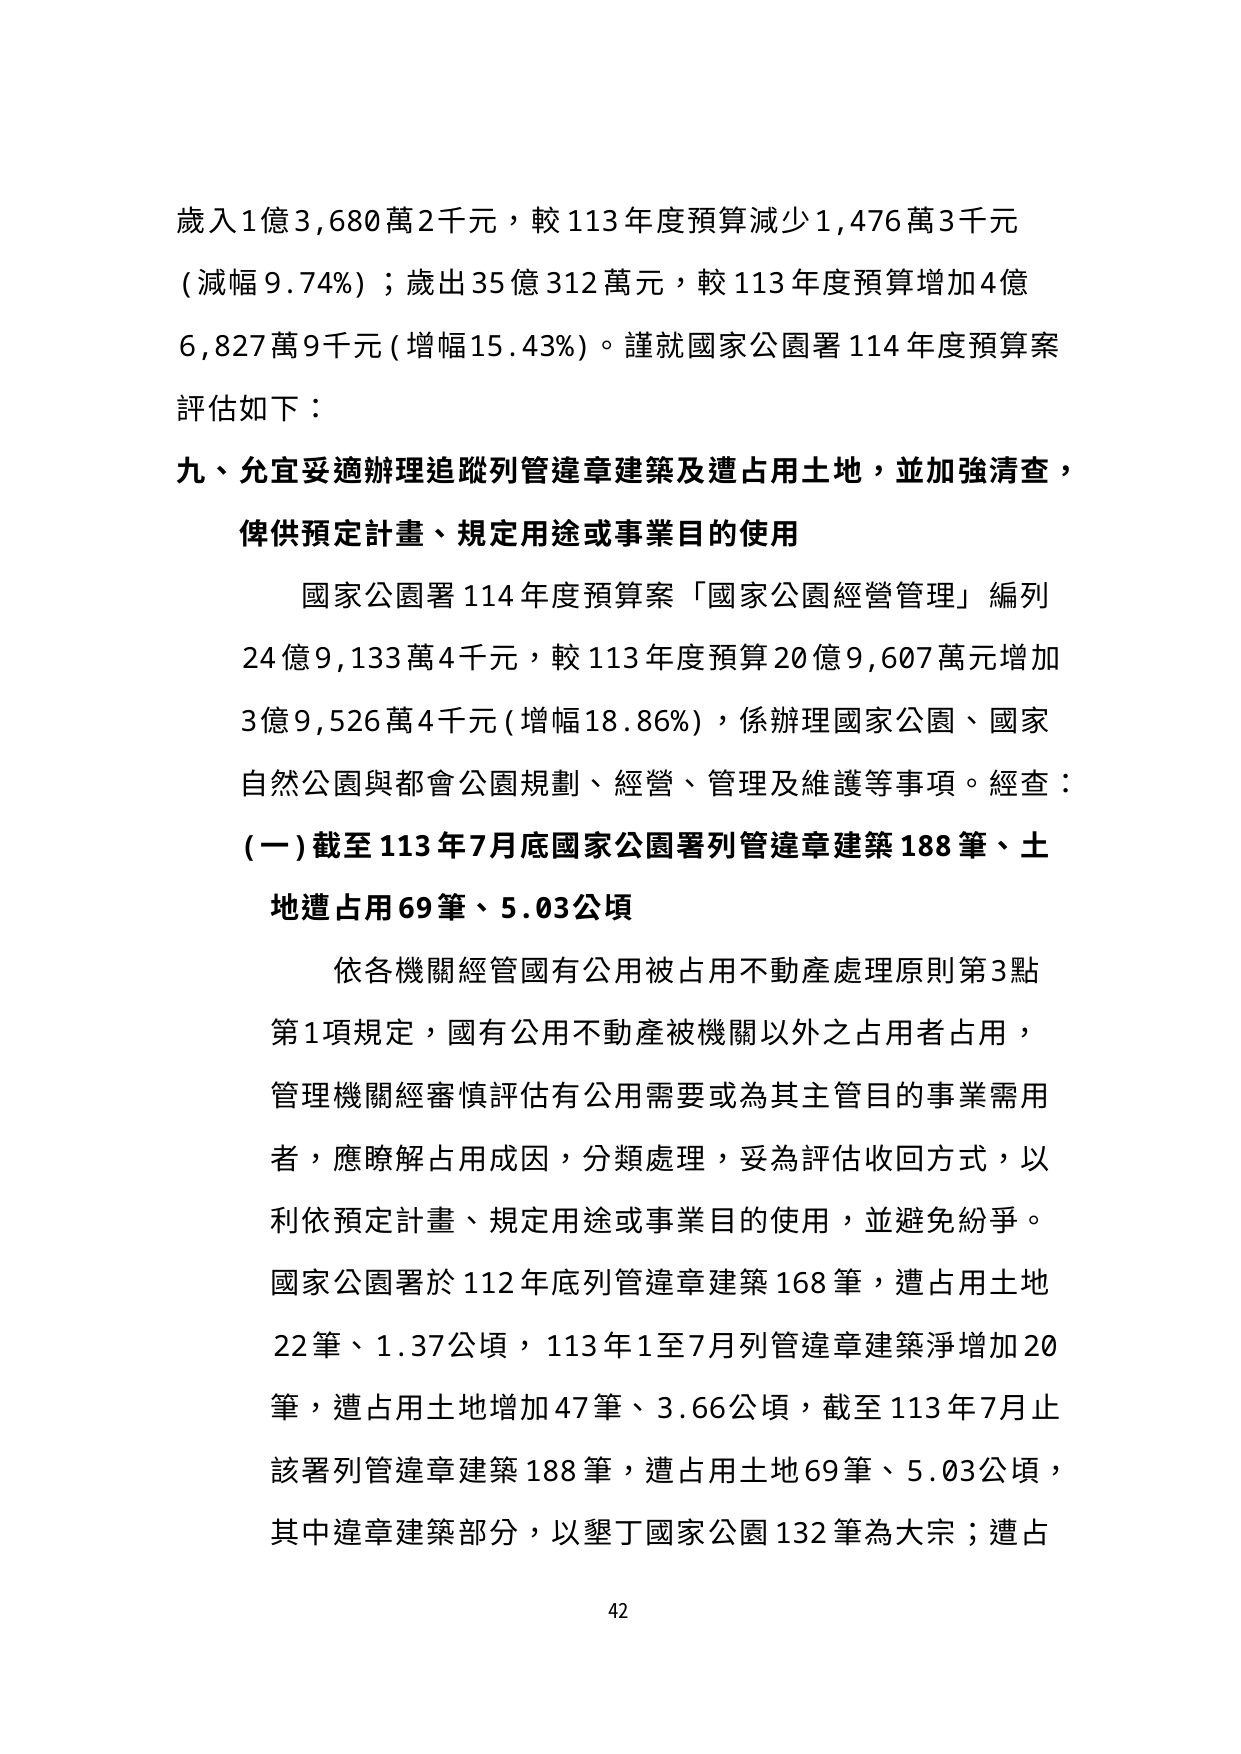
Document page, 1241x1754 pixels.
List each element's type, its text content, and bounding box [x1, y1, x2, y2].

text (一)截至113年7月底國家公園署列管違章建築188筆、土地遭占用69筆、5.03公頃 [234, 802, 1061, 927]
text 九、允宜妥適辦理追蹤列管違章建築及遭占用土地，並加強清查，俾供預定計畫、規定用途或事業目的使用 [176, 427, 1061, 552]
text 歲入1億3,680萬2千元，較113年度預算減少1,476萬3千元(減幅9.74%)；歲出35億312萬元，較113年度預算增加4億6,827萬9千元(增幅15.43%)。謹就國家公園署114年度預算案評估如下： [176, 177, 1061, 427]
text 依各機關經管國有公用被占用不動產處理原則第3點第1項規定，國有公用不動產被機關以外之占用者占用，管理機關經審慎評估有公用需要或為其主管目的事業需用者，應瞭解占用成因，分類處理，妥為評估收回方式，以利依預定計畫、規定用途或事業目的使用，並避免紛爭。國家公園署於112年底列管違章建築168筆，遭占用土地22筆、1.37公頃，113年1至7月列管違章建築淨增加20筆，遭占用土地增加47筆、3.66公頃，截至113年7月止該署列管違章建築188筆，遭占用土地69筆、5.03公頃，其中違章建築部分，以墾丁國家公園132筆為大宗；遭占用土地部分，以陽明山國家公園54筆、3.95公頃為面積最大(詳表1)，以墾丁國家公園遭占用比率2.76%為最高，允宜加強評估收回方式，俾利預定計畫、規定用途或事業目的使用。 [264, 927, 1061, 1552]
text 國家公園署114年度預算案「國家公園經營管理」編列24億9,133萬4千元，較113年度預算20億9,607萬元增加3億9,526萬4千元(增幅18.86%)，係辦理國家公園、國家自然公園與都會公園規劃、經營、管理及維護等事項。經查： [234, 552, 1061, 802]
